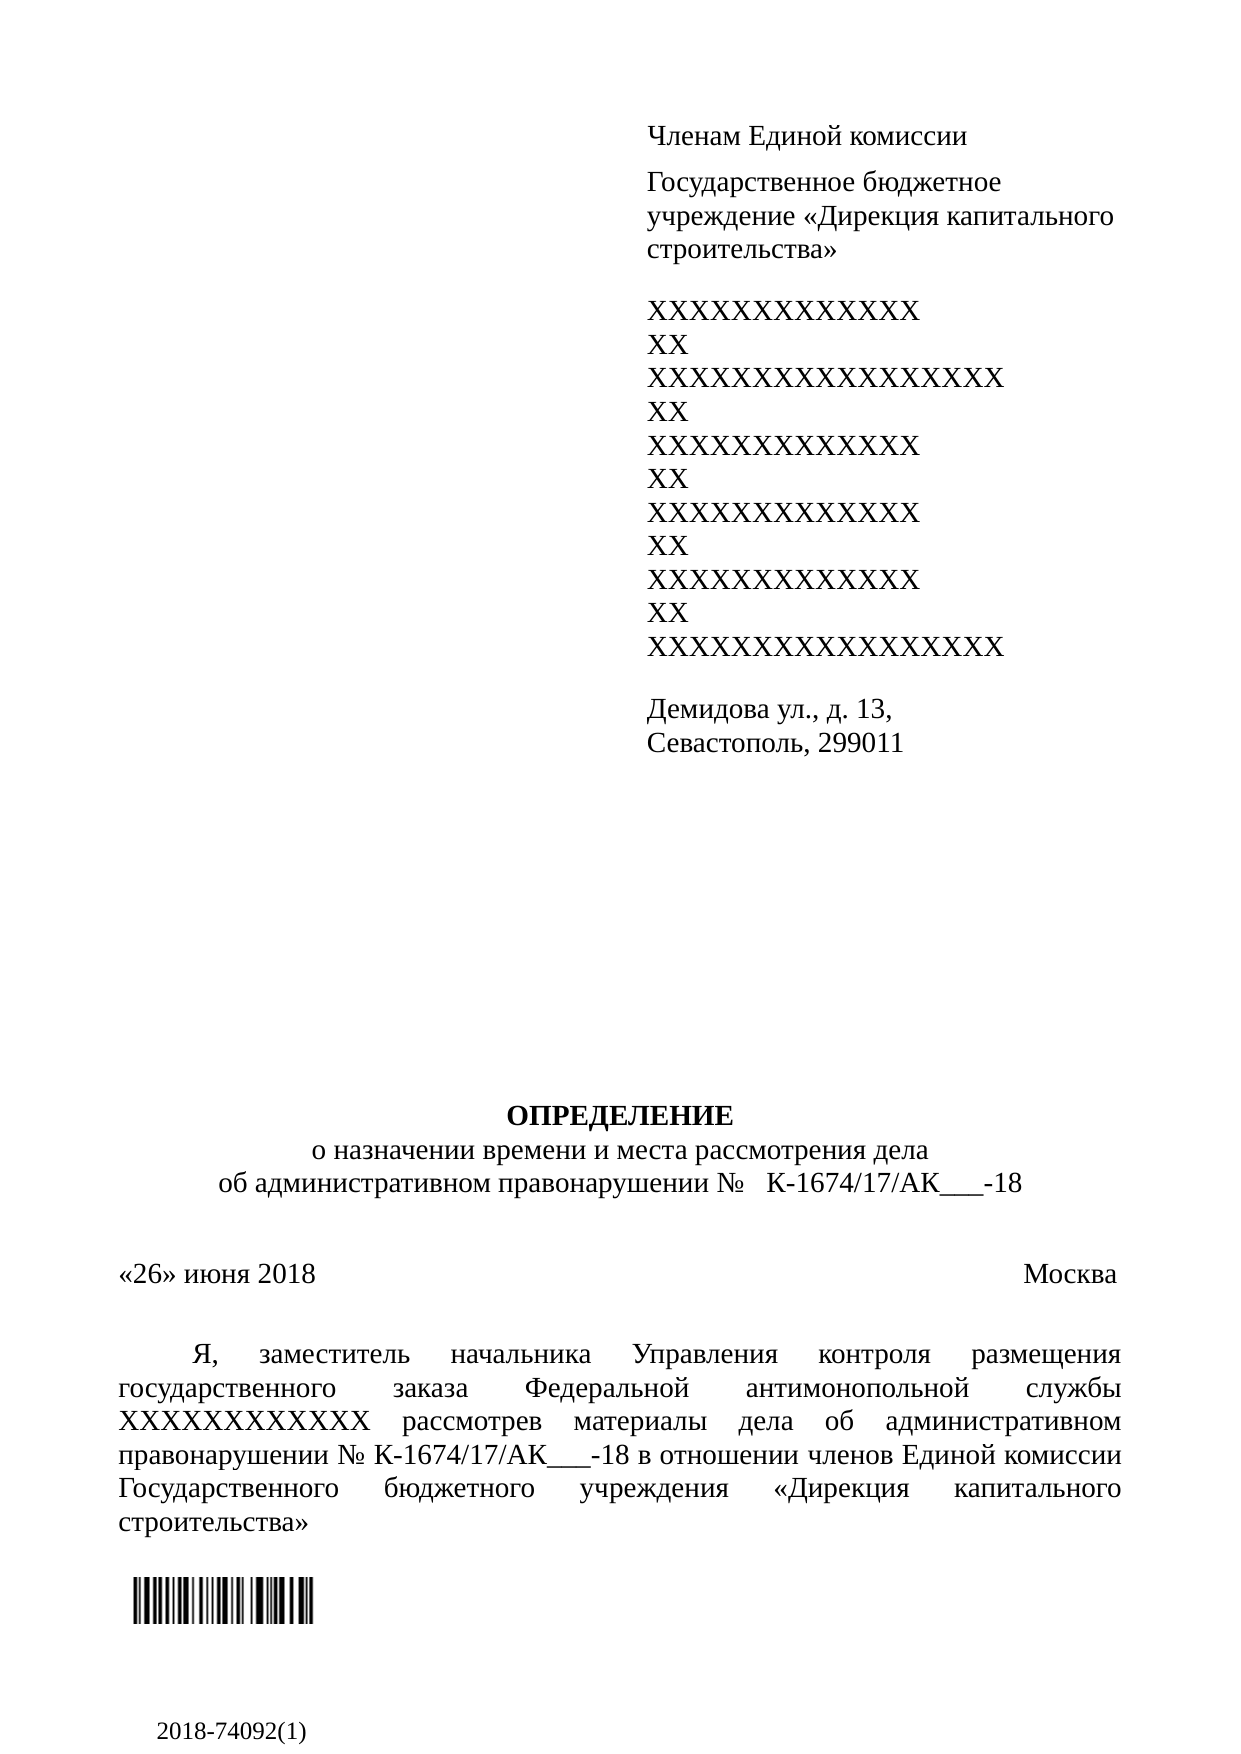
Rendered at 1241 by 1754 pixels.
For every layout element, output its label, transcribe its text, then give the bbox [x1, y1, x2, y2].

text XXXXXXXXXXXXXXXXX [647, 361, 1122, 394]
text Демидова ул., д. 13, [647, 691, 1122, 725]
text Членам Единой комиссии [647, 118, 1122, 152]
text Государственное бюджетное учреждение «Дирекция капитального строительства» [647, 164, 1122, 265]
text Я, заместитель начальника Управления контроля размещения государственного заказа Федеральной антимонопольной службы XXXXXXXXXXXX рассмотрев материалы дела об административном правонарушении № К-1674/17/АК___-18 в отношении членов Единой комиссии Государственного бюджетного учреждения «Дирекция капитального строительства» [118, 1336, 1122, 1537]
text XX [647, 595, 1122, 629]
text Севастополь, 299011 [647, 725, 1122, 758]
text XXXXXXXXXXXXX [647, 562, 1122, 595]
text о назначении времени и места рассмотрения дела [118, 1132, 1122, 1166]
text XX [647, 394, 1122, 428]
picture [118, 1577, 331, 1624]
text XXXXXXXXXXXXX [647, 495, 1122, 528]
text XXXXXXXXXXXXX [647, 428, 1122, 461]
subtitle ОПРЕДЕЛЕНИЕ [118, 1098, 1122, 1132]
text об административном правонарушении № К-1674/17/АК___-18 [118, 1166, 1122, 1199]
text XX [647, 528, 1122, 562]
text XX [647, 327, 1122, 361]
text XX [647, 461, 1122, 495]
text XXXXXXXXXXXXXXXXX [647, 629, 1122, 662]
text «26» июня 2018 Москва [118, 1257, 1122, 1290]
text XXXXXXXXXXXXX [647, 293, 1122, 327]
